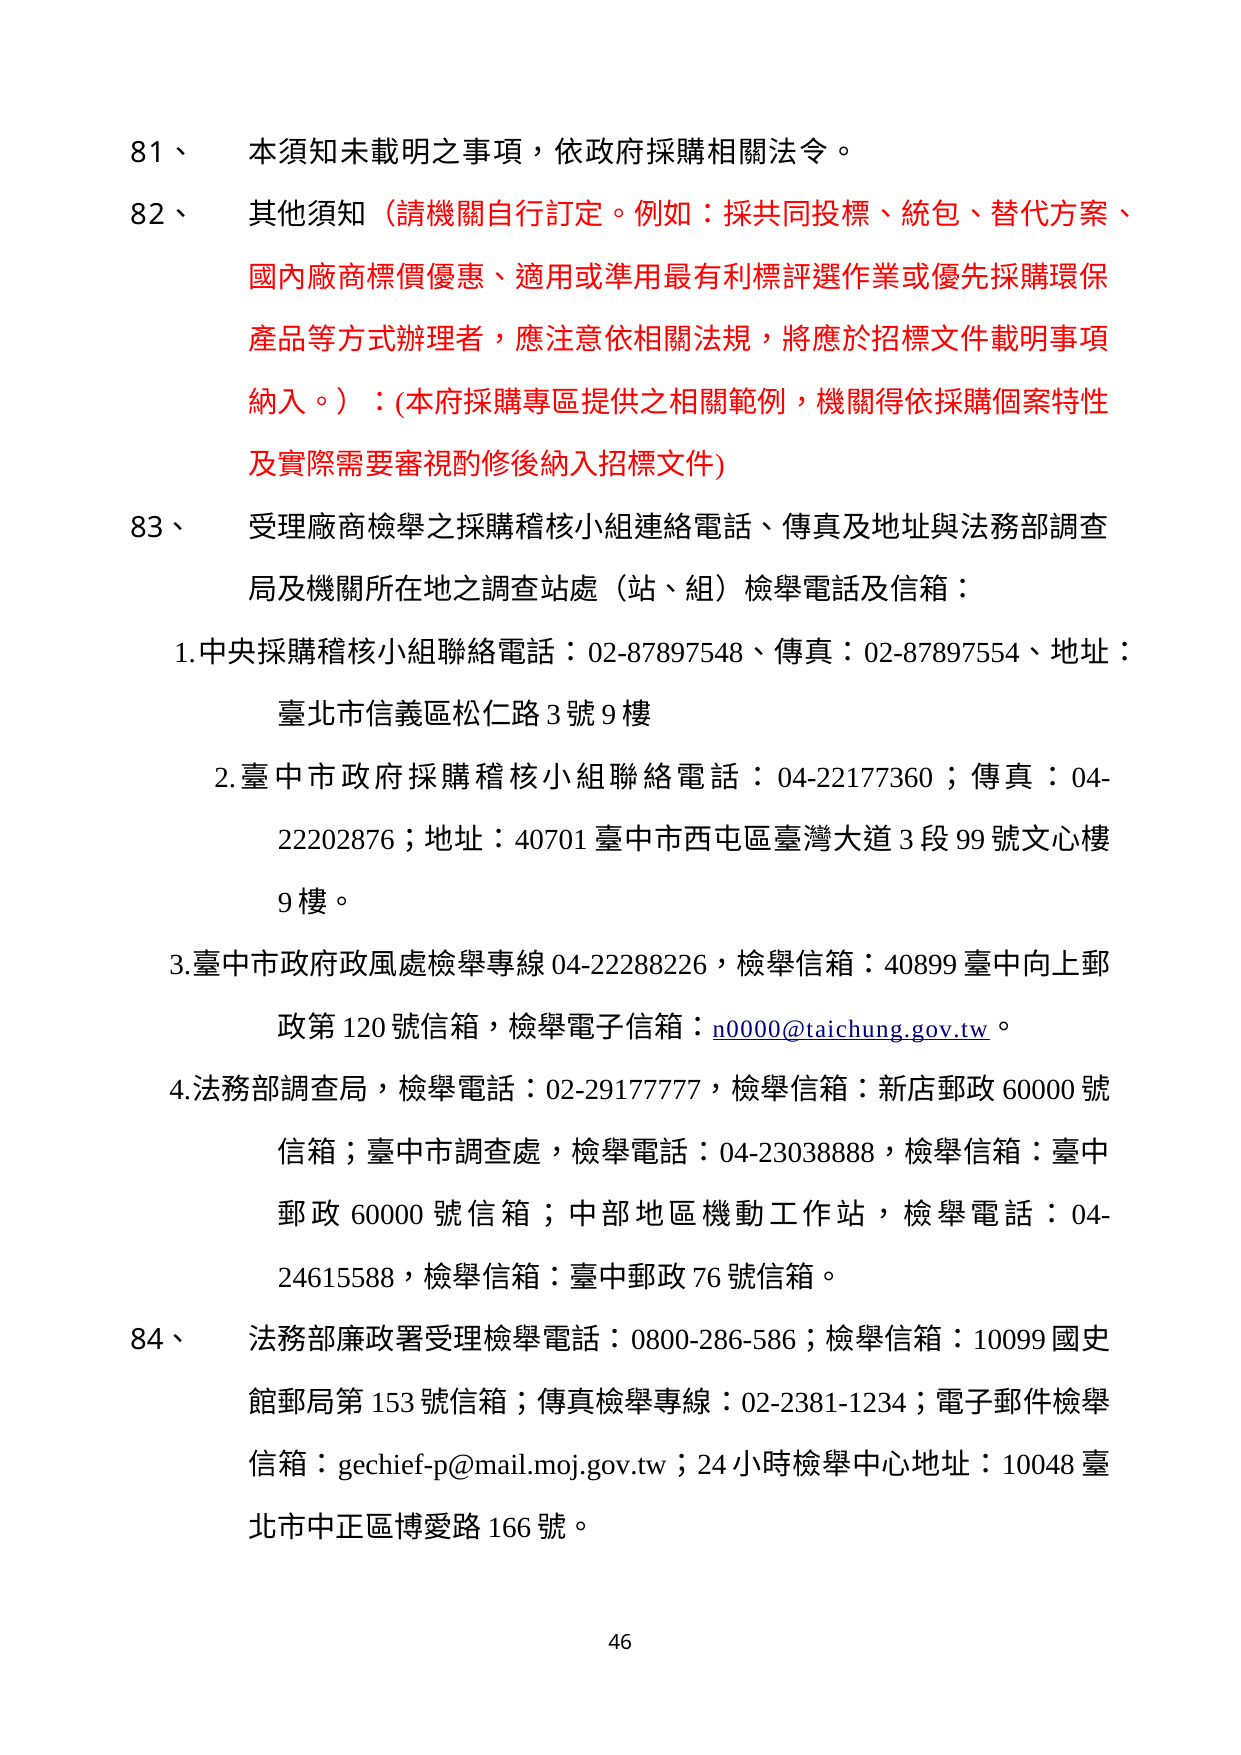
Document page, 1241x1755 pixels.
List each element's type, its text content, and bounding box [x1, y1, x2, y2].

list 本須知未載明之事項，依政府採購相關法令。 [130, 108, 1110, 170]
text 2.臺中市政府採購稽核小組聯絡電話：04-22177360；傳真：04-22202876；地址：40701臺中市西屯區臺灣大道3段99號文心樓9樓。 [86, 733, 1110, 920]
text 3.臺中市政府政風處檢舉專線04-22288226，檢舉信箱：40899臺中向上郵政第120號信箱，檢舉電子信箱：n0000@taichung.gov.tw。 [86, 920, 1110, 1045]
list 其他須知（請機關自行訂定。例如：採共同投標、統包、替代方案、國內廠商標價優惠、適用或準用最有利標評選作業或優先採購環保產品等方式辦理者，應注意依相關法規，將應於招標文件載明事項納入。）：(本府採購專區提供之相關範例，機關得依採購個案特性及實際需要審視酌修後納入招標文件) [130, 170, 1110, 483]
list 法務部廉政署受理檢舉電話：0800-286-586；檢舉信箱：10099國史館郵局第153號信箱；傳真檢舉專線：02-2381-1234；電子郵件檢舉信箱：gechief-p@mail.moj.gov.tw；24小時檢舉中心地址：10048臺北市中正區博愛路166號。 [130, 1295, 1110, 1545]
list 受理廠商檢舉之採購稽核小組連絡電話、傳真及地址與法務部調查局及機關所在地之調查站處（站、組）檢舉電話及信箱： [130, 483, 1110, 608]
text 4.法務部調查局，檢舉電話：02-29177777，檢舉信箱：新店郵政60000號信箱；臺中市調查處，檢舉電話：04-23038888，檢舉信箱：臺中郵政60000號信箱；中部地區機動工作站，檢舉電話：04-24615588，檢舉信箱：臺中郵政76號信箱。 [86, 1045, 1110, 1295]
text 1.中央採購稽核小組聯絡電話：02-87897548、傳真：02-87897554、地址：臺北市信義區松仁路3號9樓 [86, 608, 1110, 733]
